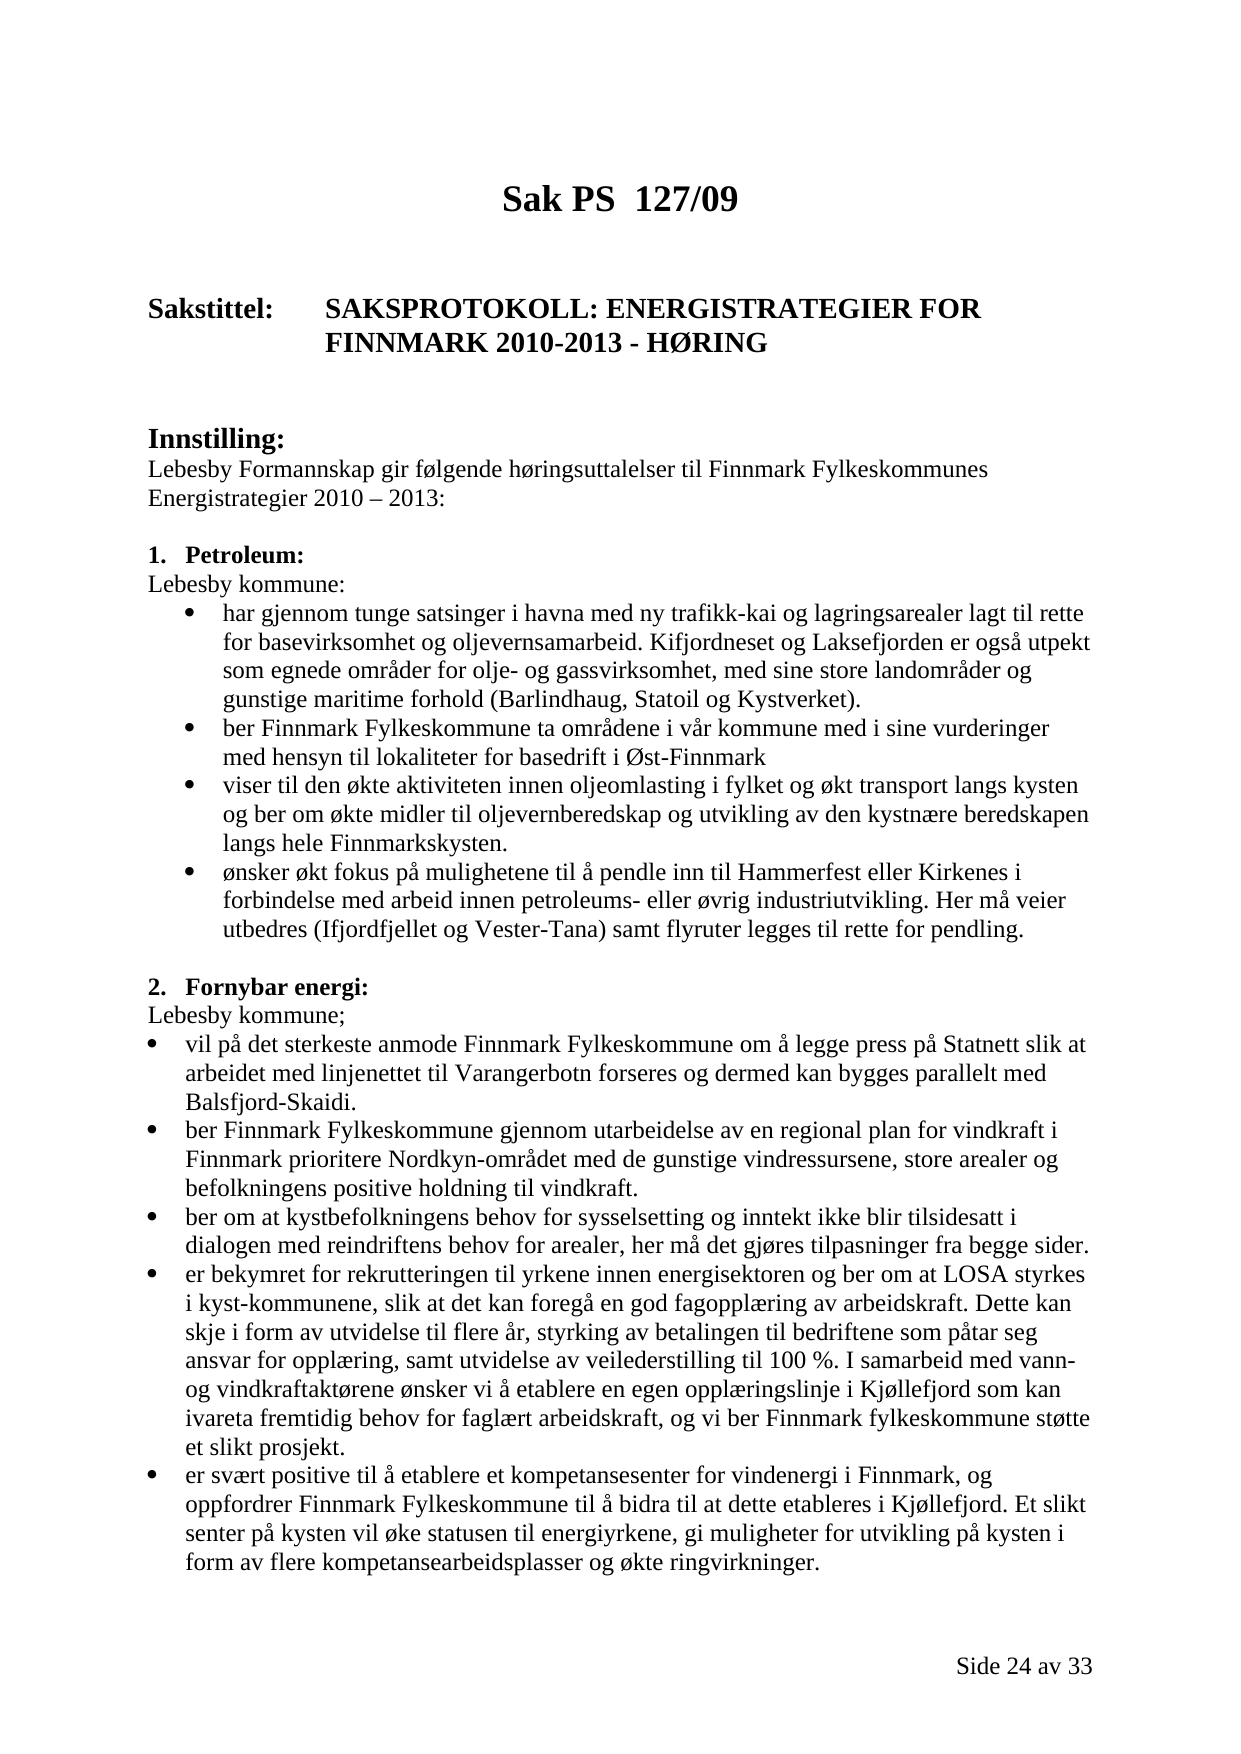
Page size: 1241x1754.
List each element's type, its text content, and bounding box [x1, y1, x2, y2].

text Lebesby kommune; [148, 1001, 1092, 1029]
list ønsker økt fokus på mulighetene til å pendle inn til Hammerfest eller Kirkenes i forbindelse med arbeid innen petroleums- eller øvrig industriutvikling. Her må veier utbedres (Ifjordfjellet og Vester-Tana) samt flyruter legges til rette for pendling. [185, 857, 1092, 943]
list har gjennom tunge satsinger i havna med ny trafikk-kai og lagringsarealer lagt til rette for basevirksomhet og oljevernsamarbeid. Kifjordneset og Laksefjorden er også utpekt som egnede områder for olje- og gassvirksomhet, med sine store landområder og gunstige maritime forhold (Barlindhaug, Statoil og Kystverket). [185, 598, 1092, 713]
list ber Finnmark Fylkeskommune gjennom utarbeidelse av en regional plan for vindkraft i Finnmark prioritere Nordkyn-området med de gunstige vindressursene, store arealer og befolkningens positive holdning til vindkraft. [148, 1116, 1092, 1202]
list er svært positive til å etablere et kompetansesenter for vindenergi i Finnmark, og oppfordrer Finnmark Fylkeskommune til å bidra til at dette etableres i Kjøllefjord. Et slikt senter på kysten vil øke statusen til energiyrkene, gi muligheter for utvikling på kysten i form av flere kompetansearbeidsplasser og økte ringvirkninger. [148, 1461, 1092, 1576]
list Petroleum: [148, 541, 1092, 569]
list Fornybar energi: [148, 972, 1092, 1001]
list ber om at kystbefolkningens behov for sysselsetting og inntekt ikke blir tilsidesatt i dialogen med reindriftens behov for arealer, her må det gjøres tilpasninger fra begge sider. [148, 1202, 1092, 1259]
text Sak PS 127/09 [148, 176, 1092, 219]
list viser til den økte aktiviteten innen oljeomlasting i fylket og økt transport langs kysten og ber om økte midler til oljevernberedskap og utvikling av den kystnære beredskapen langs hele Finnmarkskysten. [185, 771, 1092, 857]
list vil på det sterkeste anmode Finnmark Fylkeskommune om å legge press på Statnett slik at arbeidet med linjenettet til Varangerbotn forseres og dermed kan bygges parallelt med Balsfjord-Skaidi. [148, 1029, 1092, 1116]
text Lebesby kommune: [148, 569, 1092, 598]
text Lebesby Formannskap gir følgende høringsuttalelser til Finnmark Fylkeskommunes Energistrategier 2010 – 2013: [148, 454, 1092, 512]
list ber Finnmark Fylkeskommune ta områdene i vår kommune med i sine vurderinger med hensyn til lokaliteter for basedrift i Øst-Finnmark [185, 713, 1092, 771]
list er bekymret for rekrutteringen til yrkene innen energisektoren og ber om at LOSA styrkes i kyst-kommunene, slik at det kan foregå en god fagopplæring av arbeidskraft. Dette kan skje i form av utvidelse til flere år, styrking av betalingen til bedriftene som påtar seg ansvar for opplæring, samt utvidelse av veilederstilling til 100 %. I samarbeid med vann- og vindkraftaktørene ønsker vi å etablere en egen opplæringslinje i Kjøllefjord som kan ivareta fremtidig behov for faglært arbeidskraft, og vi ber Finnmark fylkeskommune støtte et slikt prosjekt. [148, 1259, 1092, 1461]
text Innstilling: [148, 421, 1092, 454]
text Sakstittel: SAKSPROTOKOLL: ENERGISTRATEGIER FOR FINNMARK 2010-2013 - HØRING [148, 291, 1092, 358]
